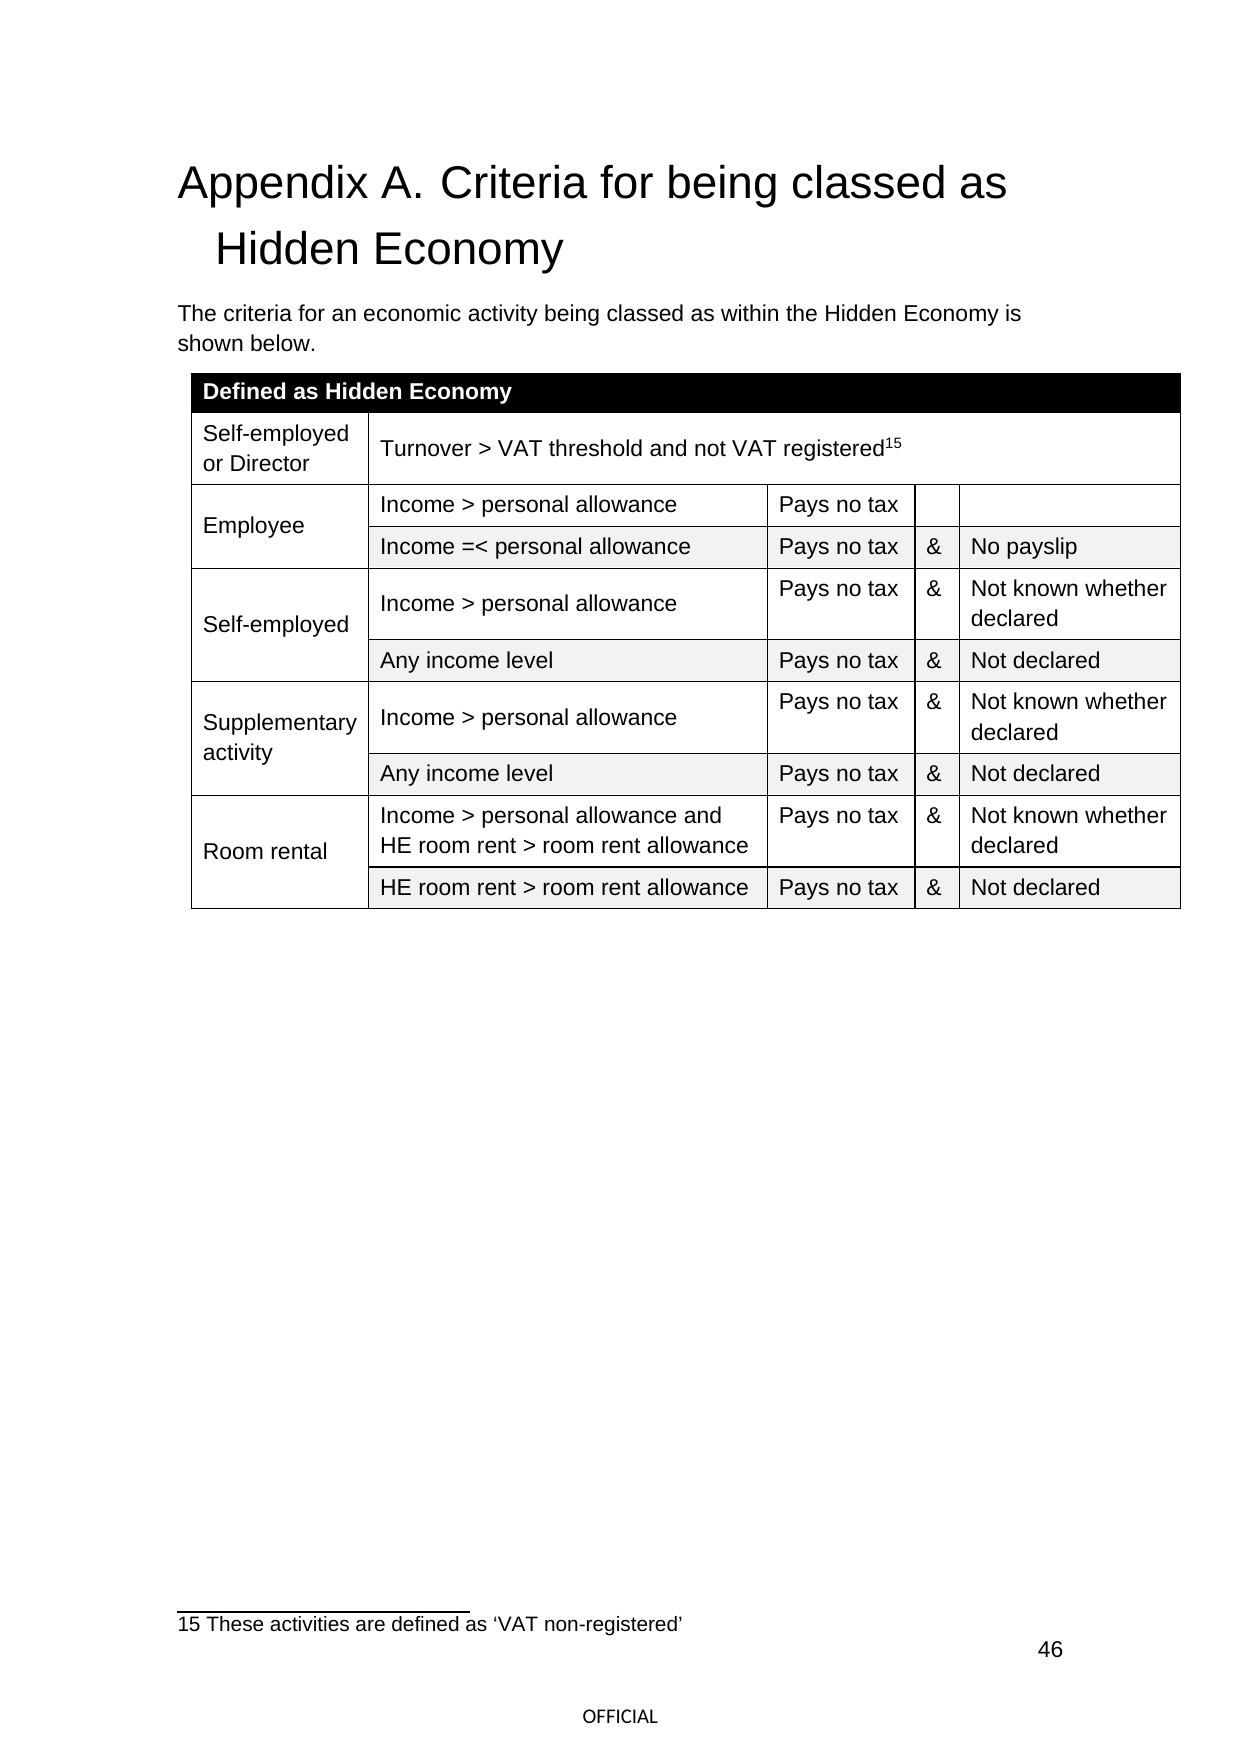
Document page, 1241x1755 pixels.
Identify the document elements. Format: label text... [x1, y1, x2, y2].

table_cell Pays no tax [768, 640, 914, 681]
table_cell Income > personal allowance [369, 682, 767, 753]
table_cell Employee [192, 485, 368, 567]
table_cell Turnover > VAT threshold and not VAT registered [369, 413, 1180, 484]
table_header Defined as Hidden Economy [192, 374, 767, 412]
table_cell Not known whether declared [960, 682, 1180, 753]
table_cell & [916, 569, 959, 639]
table_cell Pays no tax [768, 682, 914, 753]
table_cell [916, 485, 959, 526]
table_cell Supplementary activity [192, 682, 368, 794]
table_cell Pays no tax [768, 527, 914, 567]
table_cell Pays no tax [768, 754, 914, 794]
table_header [916, 374, 959, 412]
table_cell Pays no tax [768, 569, 914, 639]
table_cell Income > personal allowance and HE room rent > room rent allowance [369, 796, 767, 866]
table_cell Not declared [960, 754, 1180, 794]
table_cell No payslip [960, 527, 1180, 567]
table_cell Pays no tax [768, 485, 914, 526]
table_cell & [916, 527, 959, 567]
table_cell Income > personal allowance [369, 485, 767, 526]
table_cell & [916, 754, 959, 794]
table_cell Not known whether declared [960, 796, 1180, 866]
table_cell HE room rent > room rent allowance [369, 868, 767, 908]
table_cell Pays no tax [768, 796, 914, 866]
table_cell Not declared [960, 868, 1180, 908]
subtitle Criteria for being classed as Hidden Economy [177, 156, 1063, 274]
table_cell Room rental [192, 796, 368, 908]
table_cell & [916, 868, 959, 908]
table_cell Pays no tax [768, 868, 914, 908]
table_cell & [916, 796, 959, 866]
table_cell Self-employed [192, 569, 368, 681]
table_cell Any income level [369, 640, 767, 681]
table_cell Income > personal allowance [369, 569, 767, 639]
table_cell Any income level [369, 754, 767, 794]
table_cell Self-employed or Director [192, 413, 368, 484]
table_header [960, 374, 1180, 412]
table_cell & [916, 640, 959, 681]
table_cell & [916, 682, 959, 753]
table_header [768, 374, 914, 412]
table_cell [960, 485, 1180, 526]
table_cell Income =< personal allowance [369, 527, 767, 567]
text The criteria for an economic activity being classed as within the Hidden Economy is shown below. [177, 300, 1063, 356]
table_cell Not known whether declared [960, 569, 1180, 639]
table_cell Not declared [960, 640, 1180, 681]
